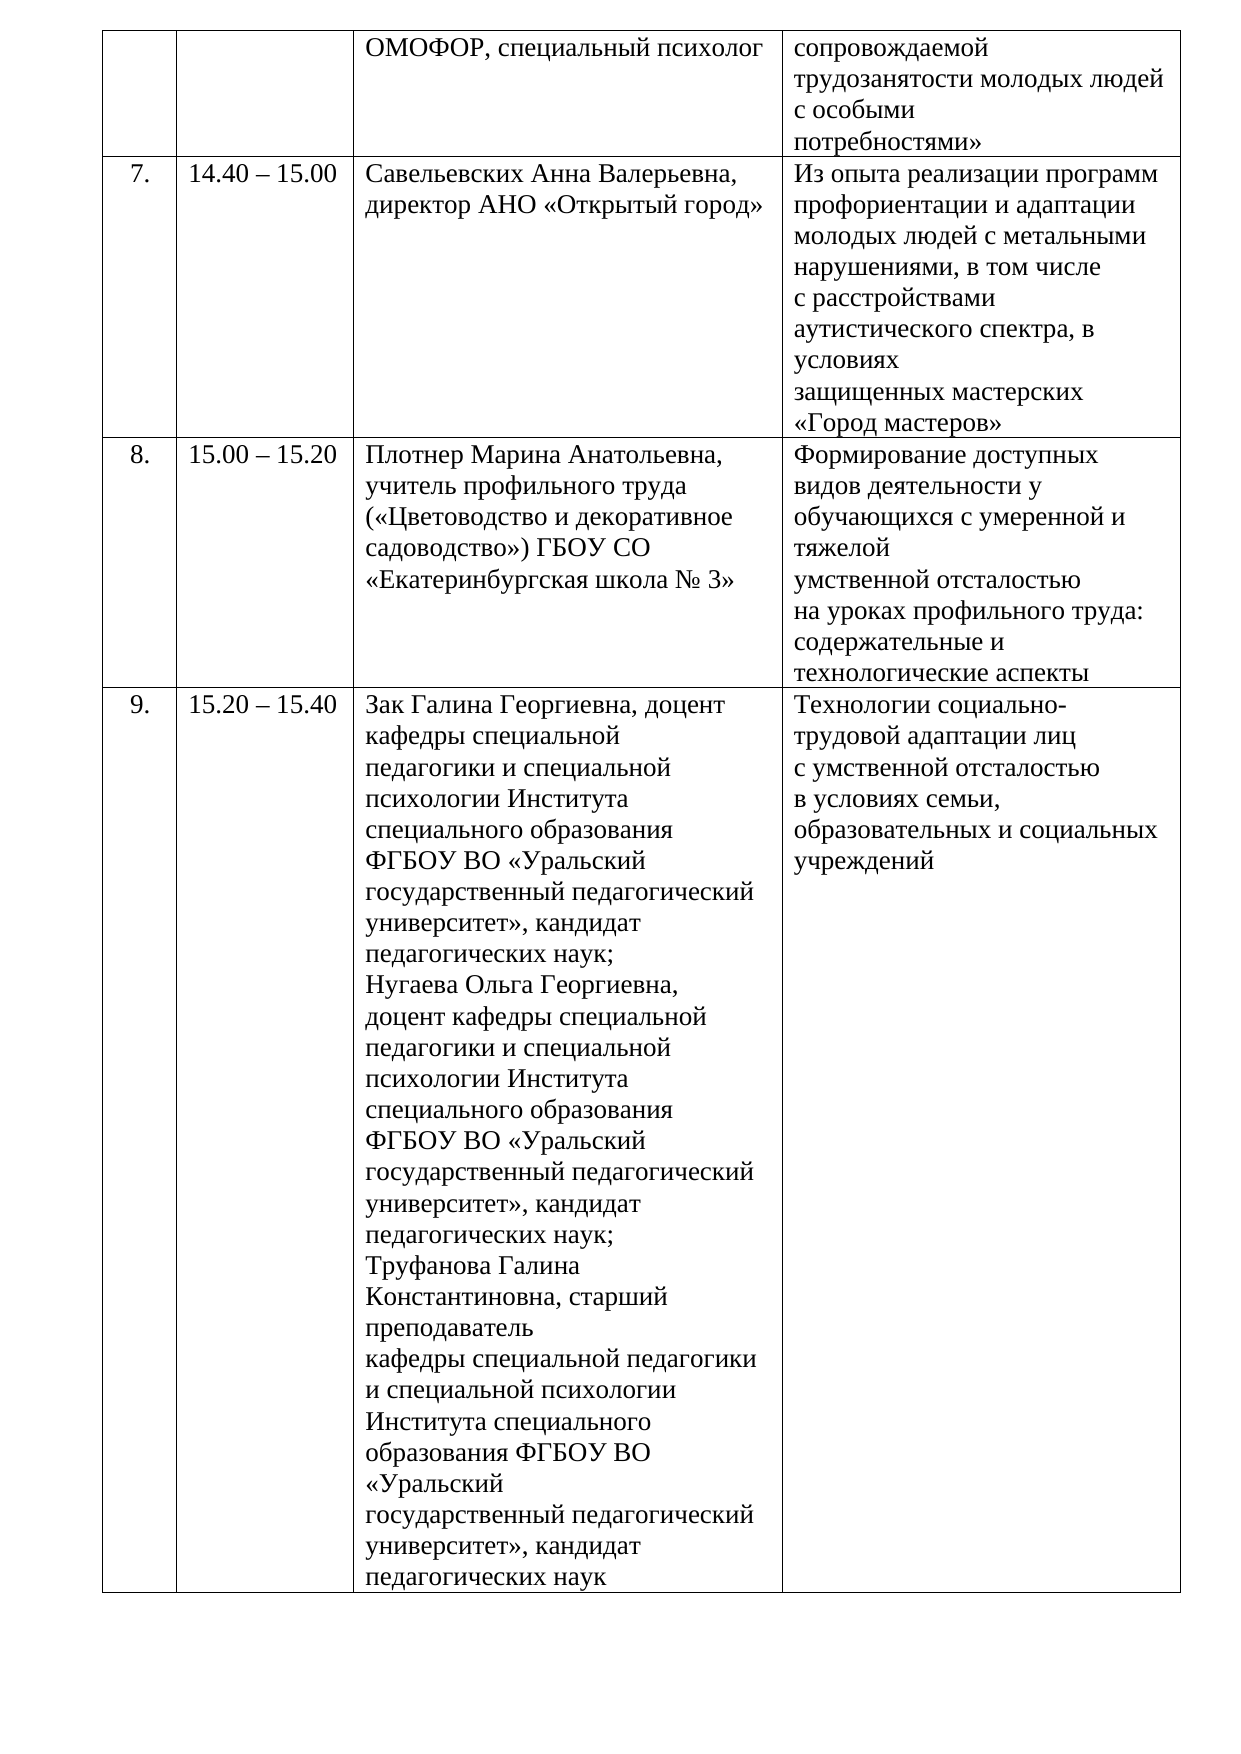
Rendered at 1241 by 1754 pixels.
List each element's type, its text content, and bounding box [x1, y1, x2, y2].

table_cell ОМОФОР, специальный психолог [354, 31, 782, 156]
table_cell Из опыта реализации программ профориентации и адаптации молодых людей с метальными нарушениями, в том числе с расстройствами аутистического спектра, в условиях защищенных мастерских «Город мастеров» [783, 157, 1180, 437]
table_cell Формирование доступных видов деятельности у обучающихся с умеренной и тяжелой умственной отсталостью на уроках профильного труда: содержательные и технологические аспекты [783, 438, 1180, 687]
table_cell [103, 31, 176, 156]
table_cell 8. [103, 438, 176, 687]
table_cell 9. [103, 688, 176, 1592]
table_cell 7. [103, 157, 176, 437]
table_cell Зак Галина Георгиевна, доцент кафедры специальной педагогики и специальной психологии Института специального образования ФГБОУ ВО «Уральский государственный педагогический университет», кандидат педагогических наук; Нугаева Ольга Георгиевна, доцент кафедры специальной педагогики и специальной психологии Института специального образования ФГБОУ ВО «Уральский государственный педагогический университет», кандидат педагогических наук; Труфанова Галина Константиновна, старший преподаватель кафедры специальной педагогики и специальной психологии Института специального образования ФГБОУ ВО «Уральский государственный педагогический университет», кандидат педагогических наук [354, 688, 782, 1592]
table_cell сопровождаемой трудозанятости молодых людей с особыми потребностями» [783, 31, 1180, 156]
table_cell Савельевских Анна Валерьевна, директор АНО «Открытый город» [354, 157, 782, 437]
table_cell [177, 31, 353, 156]
table_cell Технологии социально- трудовой адаптации лиц с умственной отсталостью в условиях семьи, образовательных и социальных учреждений [783, 688, 1180, 1592]
table_cell 14.40 – 15.00 [177, 157, 353, 437]
table_cell Плотнер Марина Анатольевна, учитель профильного труда («Цветоводство и декоративное садоводство») ГБОУ СО «Екатеринбургская школа № 3» [354, 438, 782, 687]
table_cell 15.00 – 15.20 [177, 438, 353, 687]
table_cell 15.20 – 15.40 [177, 688, 353, 1592]
